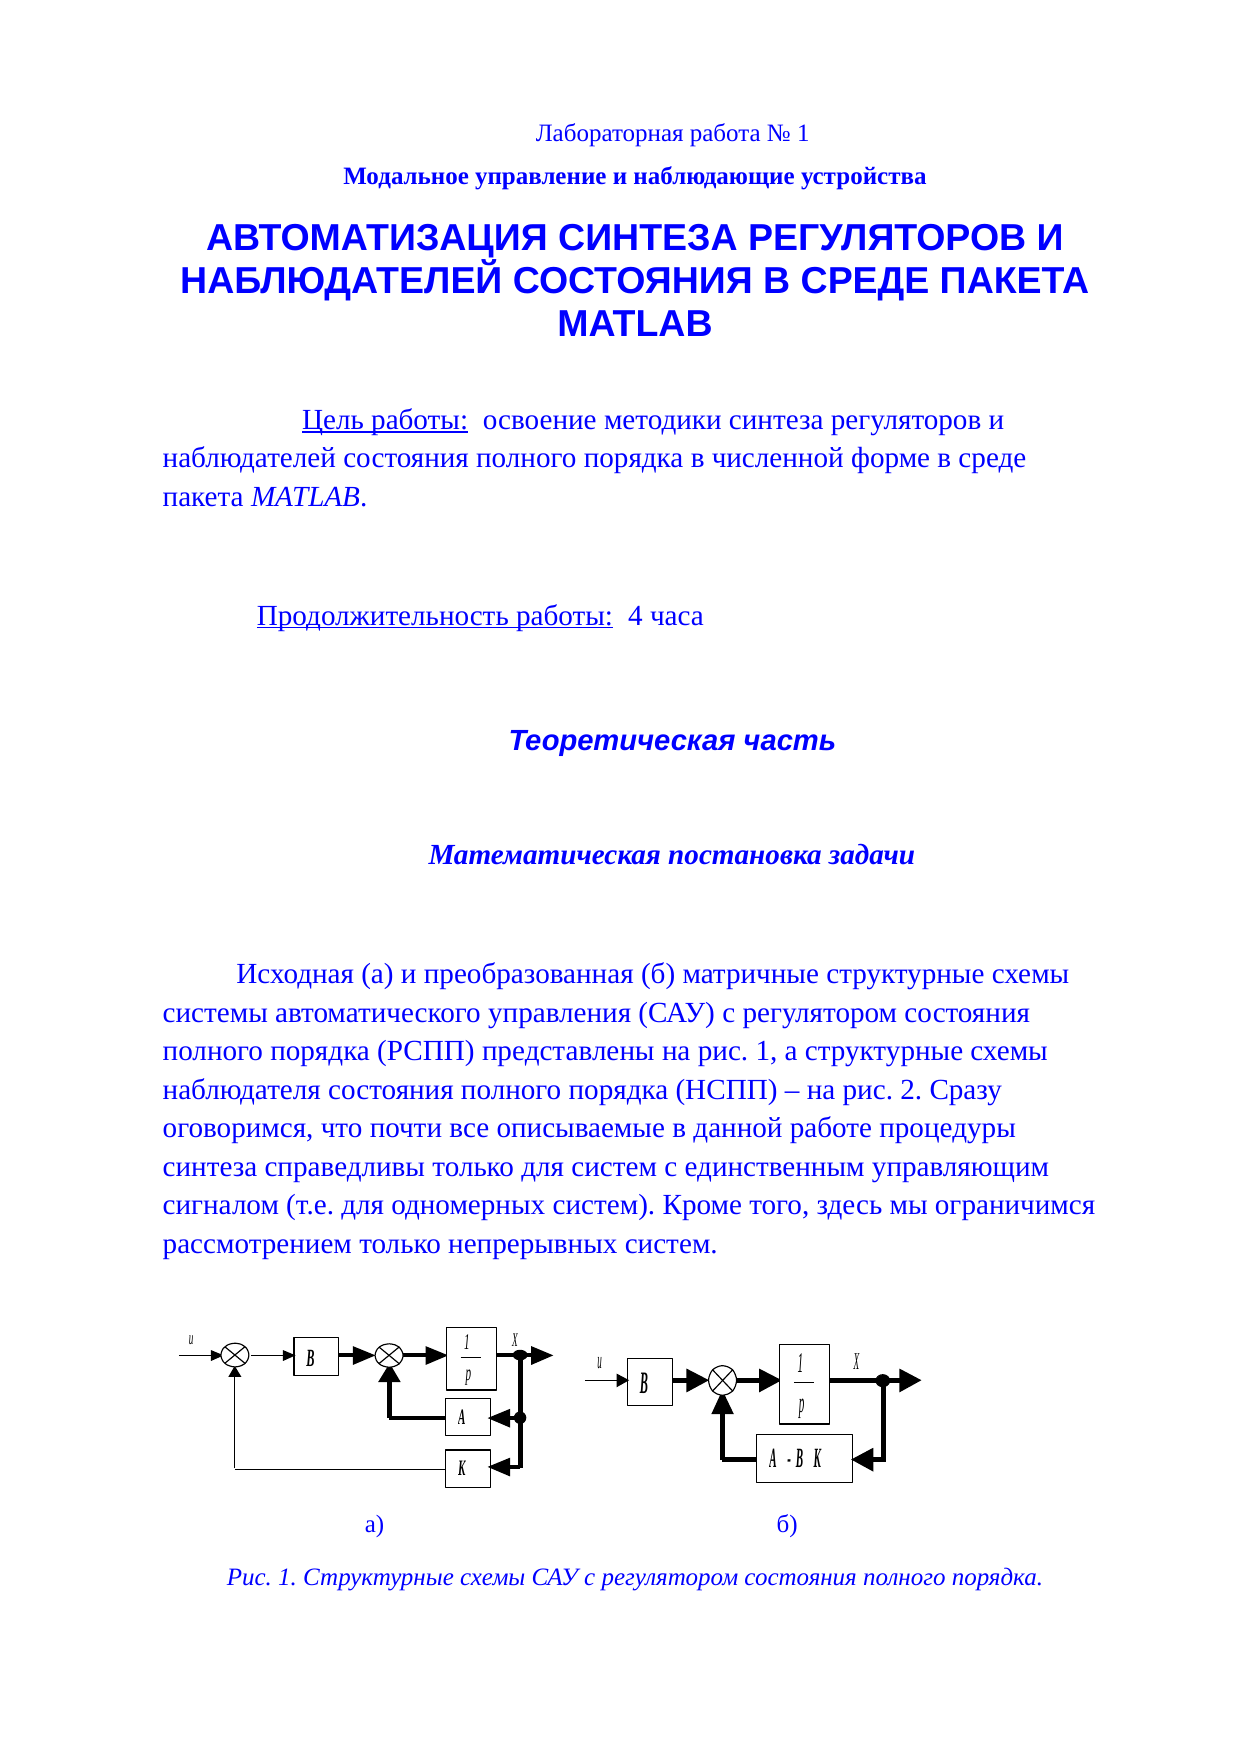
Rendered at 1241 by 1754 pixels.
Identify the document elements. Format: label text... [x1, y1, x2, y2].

subtitle Теоретическая часть [118, 723, 1152, 757]
text а) б) [118, 1509, 1152, 1537]
subtitle Рис. 1. Структурные схемы САУ с регулятором состояния полного порядка. [118, 1562, 1152, 1591]
text АВТОМАТИЗАЦИЯ СИНТЕЗА РЕГУЛЯТОРОВ И НАБЛЮДАТЕЛЕЙ СОСТОЯНИЯ В СРЕДЕ ПАКЕТА MATLAB [118, 215, 1152, 344]
text Математическая постановка задачи [162, 837, 1107, 871]
text Продолжительность работы: 4 часа [118, 598, 1152, 631]
text Исходная (а) и преобразованная (б) матричные структурные схемы системы автоматического управления (САУ) с регулятором состояния полного порядка (РСПП) представлены на рис. 1, а структурные схемы наблюдателя состояния полного порядка (НСПП) – на рис. 2. Сразу оговоримся, что почти все описываемые в данной работе процедуры синтеза справедливы только для систем с единственным управляющим сигналом (т.е. для одномерных систем). Кроме того, здесь мы ограничимся рассмотрением только непрерывных систем. [162, 956, 1107, 1259]
text Модальное управление и наблюдающие устройства [118, 161, 1152, 190]
text Цель работы: освоение методики синтеза регуляторов и наблюдателей состояния полного порядка в численной форме в среде пакета MATLAB. [162, 402, 1107, 512]
subtitle Лабораторная работа № 1 [118, 118, 1152, 147]
